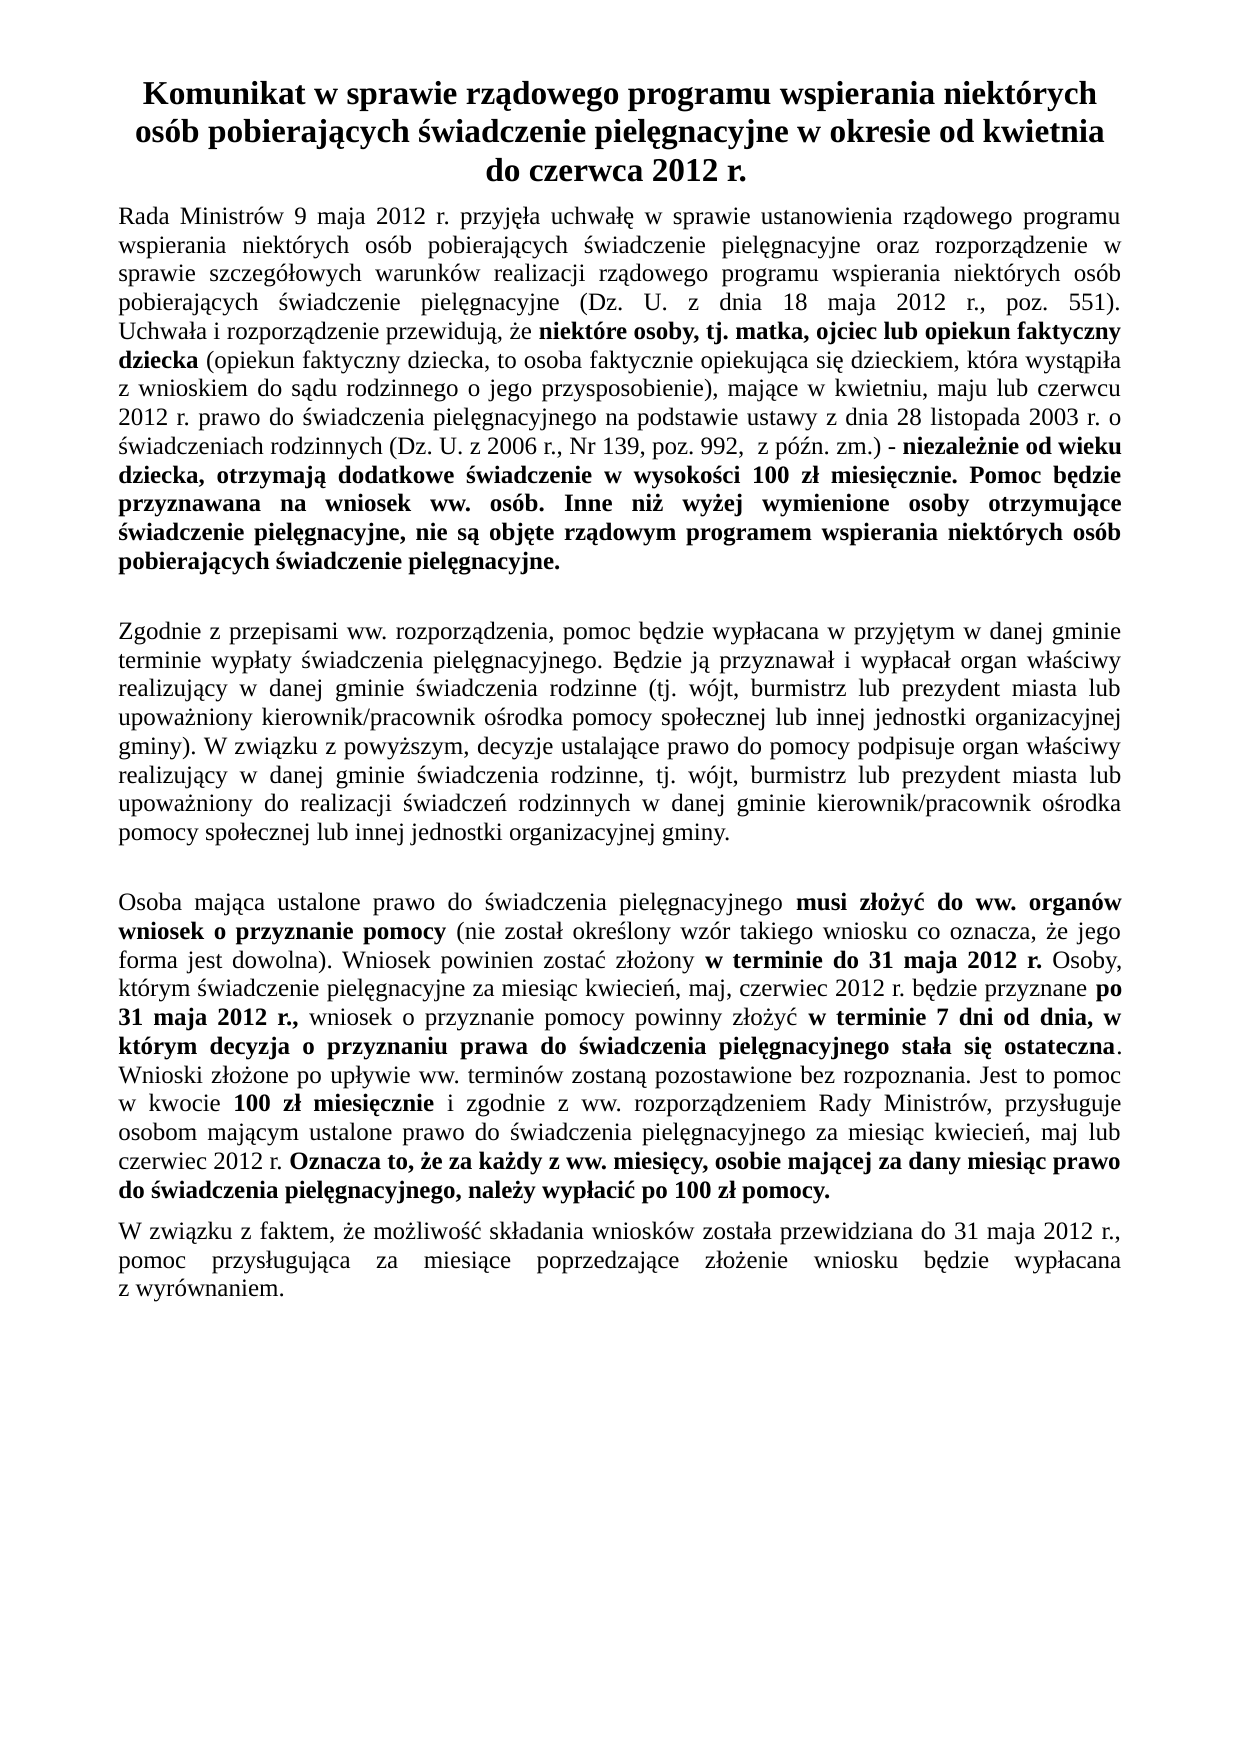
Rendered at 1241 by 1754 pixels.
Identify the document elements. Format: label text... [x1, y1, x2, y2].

subtitle Komunikat w sprawie rządowego programu wspierania niektórych osób pobierających świadczenie pielęgnacyjne w okresie od kwietnia do czerwca 2012 r. [118, 73, 1122, 188]
text Osoba mająca ustalone prawo do świadczenia pielęgnacyjnego musi złożyć do ww. organów wniosek o przyznanie pomocy (nie został określony wzór takiego wniosku co oznacza, że jego forma jest dowolna). Wniosek powinien zostać złożony w terminie do 31 maja 2012 r. Osoby, którym świadczenie pielęgnacyjne za miesiąc kwiecień, maj, czerwiec 2012 r. będzie przyznane po 31 maja 2012 r., wniosek o przyznanie pomocy powinny złożyć w terminie 7 dni od dnia, w którym decyzja o przyznaniu prawa do świadczenia pielęgnacyjnego stała się ostateczna. Wnioski złożone po upływie ww. terminów zostaną pozostawione bez rozpoznania. Jest to pomoc w kwocie 100 zł miesięcznie i zgodnie z ww. rozporządzeniem Rady Ministrów, przysługuje osobom mającym ustalone prawo do świadczenia pielęgnacyjnego za miesiąc kwiecień, maj lub czerwiec 2012 r. Oznacza to, że za każdy z ww. miesięcy, osobie mającej za dany miesiąc prawo do świadczenia pielęgnacyjnego, należy wypłacić po 100 zł pomocy. [118, 858, 1122, 1203]
text Rada Ministrów 9 maja 2012 r. przyjęła uchwałę w sprawie ustanowienia rządowego programu wspierania niektórych osób pobierających świadczenie pielęgnacyjne oraz rozporządzenie w sprawie szczegółowych warunków realizacji rządowego programu wspierania niektórych osób pobierających świadczenie pielęgnacyjne (Dz. U. z dnia 18 maja 2012 r., poz. 551). Uchwała i rozporządzenie przewidują, że niektóre osoby, tj. matka, ojciec lub opiekun faktyczny dziecka (opiekun faktyczny dziecka, to osoba faktycznie opiekująca się dzieckiem, która wystąpiła z wnioskiem do sądu rodzinnego o jego przysposobienie), mające w kwietniu, maju lub czerwcu 2012 r. prawo do świadczenia pielęgnacyjnego na podstawie ustawy z dnia 28 listopada 2003 r. o świadczeniach rodzinnych (Dz. U. z 2006 r., Nr 139, poz. 992, z późn. zm.) - niezależnie od wieku dziecka, otrzymają dodatkowe świadczenie w wysokości 100 zł miesięcznie. Pomoc będzie przyznawana na wniosek ww. osób. Inne niż wyżej wymienione osoby otrzymujące świadczenie pielęgnacyjne, nie są objęte rządowym programem wspierania niektórych osób pobierających świadczenie pielęgnacyjne. [118, 201, 1122, 575]
text Zgodnie z przepisami ww. rozporządzenia, pomoc będzie wypłacana w przyjętym w danej gminie terminie wypłaty świadczenia pielęgnacyjnego. Będzie ją przyznawał i wypłacał organ właściwy realizujący w danej gminie świadczenia rodzinne (tj. wójt, burmistrz lub prezydent miasta lub upoważniony kierownik/pracownik ośrodka pomocy społecznej lub innej jednostki organizacyjnej gminy). W związku z powyższym, decyzje ustalające prawo do pomocy podpisuje organ właściwy realizujący w danej gminie świadczenia rodzinne, tj. wójt, burmistrz lub prezydent miasta lub upoważniony do realizacji świadczeń rodzinnych w danej gminie kierownik/pracownik ośrodka pomocy społecznej lub innej jednostki organizacyjnej gminy. [118, 587, 1122, 846]
text W związku z faktem, że możliwość składania wniosków została przewidziana do 31 maja 2012 r., pomoc przysługująca za miesiące poprzedzające złożenie wniosku będzie wypłacana z wyrównaniem. [118, 1216, 1122, 1302]
